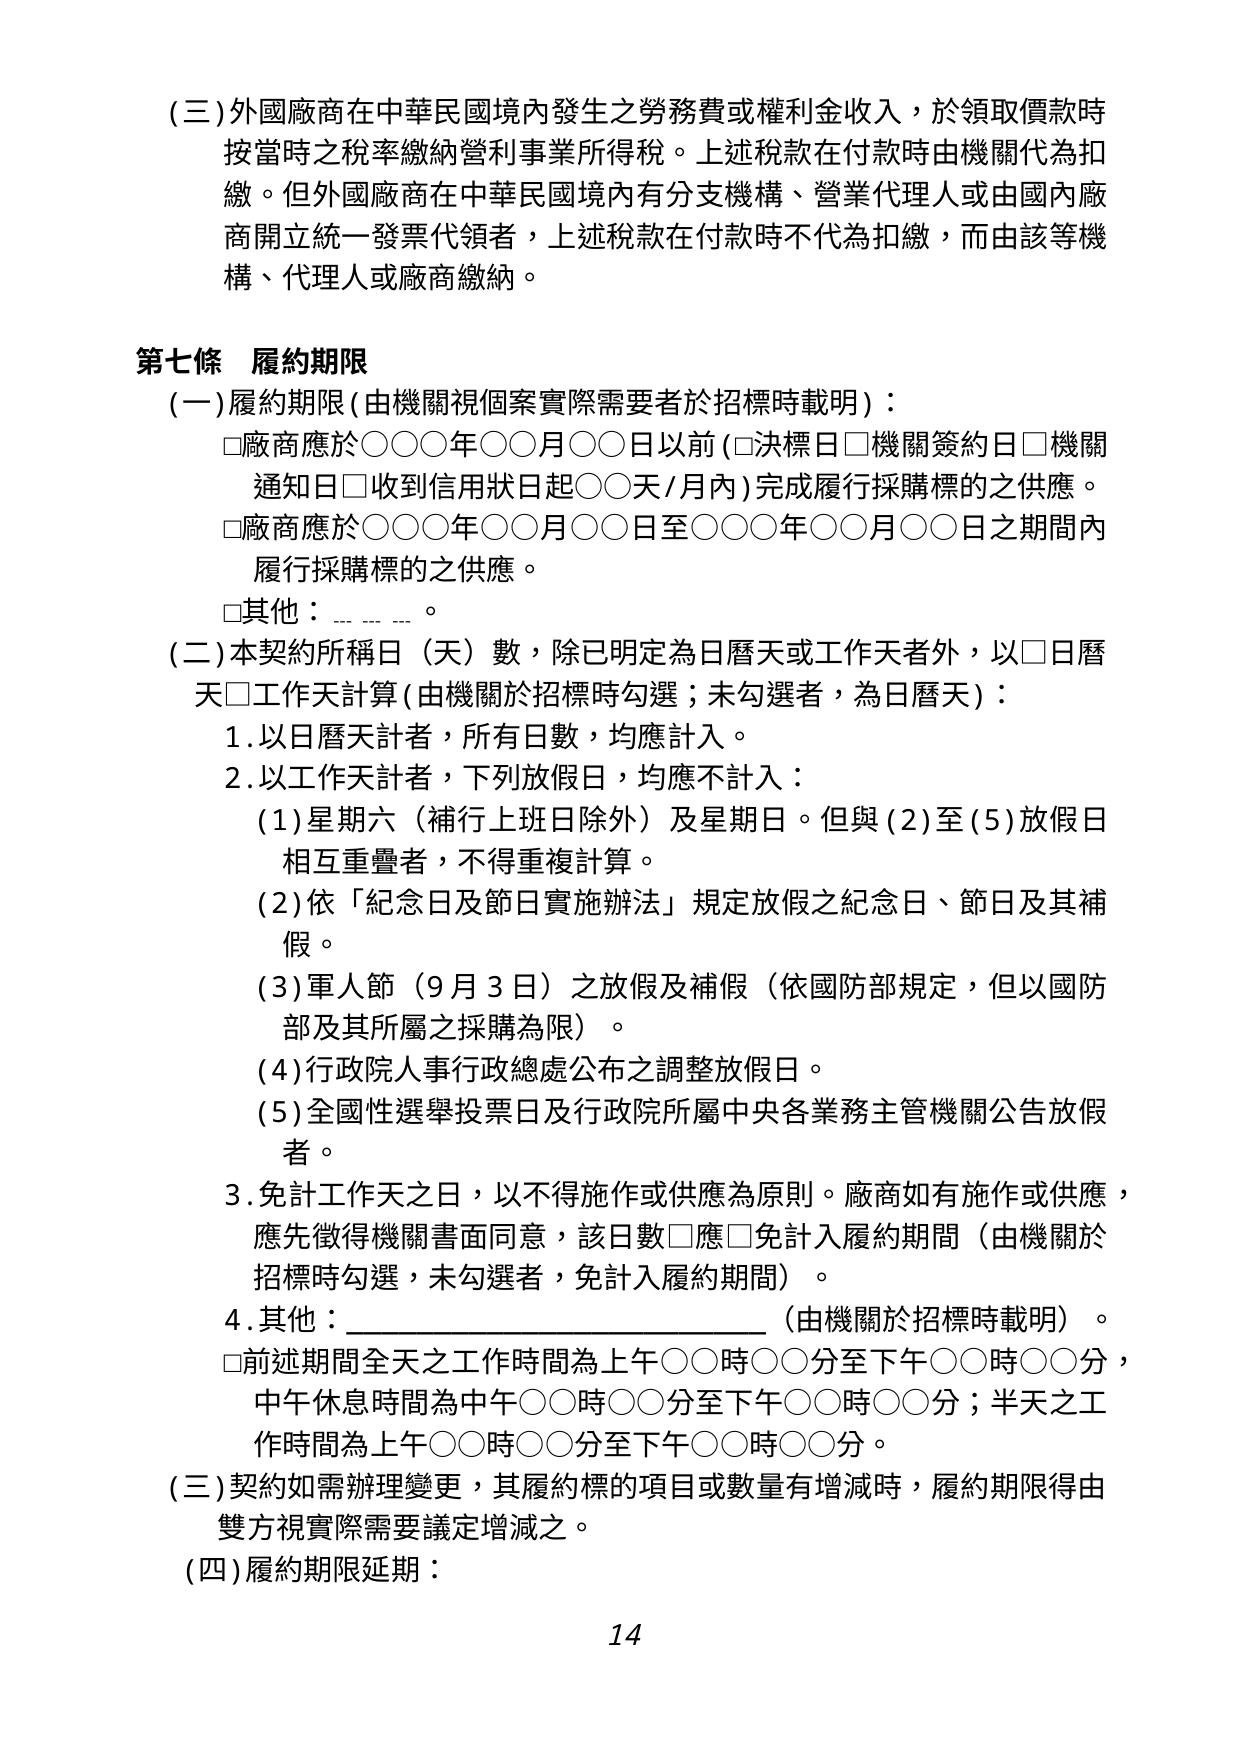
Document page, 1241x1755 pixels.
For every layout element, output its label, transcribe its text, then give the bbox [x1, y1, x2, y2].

text 2.以工作天計者，下列放假日，均應不計入： [223, 755, 1109, 797]
text (一)履約期限(由機關視個案實際需要者於招標時載明)： [164, 380, 1109, 422]
text (四)履約期限延期： [76, 1547, 1109, 1589]
text (1)星期六（補行上班日除外）及星期日。但與(2)至(5)放假日相互重疊者，不得重複計算。 [253, 797, 1109, 880]
text (三)外國廠商在中華民國境內發生之勞務費或權利金收入，於領取價款時按當時之稅率繳納營利事業所得稅。上述稅款在付款時由機關代為扣繳。但外國廠商在中華民國境內有分支機構、營業代理人或由國內廠商開立統一發票代領者，上述稅款在付款時不代為扣繳，而由該等機構、代理人或廠商繳納。 [164, 89, 1109, 297]
text (4)行政院人事行政總處公布之調整放假日。 [253, 1047, 1109, 1089]
text 4.其他：________________________（由機關於招標時載明）。 [223, 1297, 1109, 1339]
text □廠商應於○○○年○○月○○日至○○○年○○月○○日之期間內履行採購標的之供應。 [223, 505, 1109, 589]
text (三)契約如需辦理變更，其履約標的項目或數量有增減時，履約期限得由雙方視實際需要議定增減之。 [164, 1464, 1109, 1547]
text □前述期間全天之工作時間為上午○○時○○分至下午○○時○○分，中午休息時間為中午○○時○○分至下午○○時○○分；半天之工作時間為上午○○時○○分至下午○○時○○分。 [223, 1339, 1109, 1464]
text 第七條 履約期限 [135, 339, 1109, 380]
text 3.免計工作天之日，以不得施作或供應為原則。廠商如有施作或供應，應先徵得機關書面同意，該日數□應□免計入履約期間（由機關於招標時勾選，未勾選者，免計入履約期間）。 [223, 1172, 1109, 1297]
text (2)依「紀念日及節日實施辦法」規定放假之紀念日、節日及其補假。 [253, 880, 1109, 964]
text □其他：﹍﹍﹍。 [223, 589, 1109, 630]
text (二)本契約所稱日（天）數，除已明定為日曆天或工作天者外，以□日曆天□工作天計算(由機關於招標時勾選；未勾選者，為日曆天)： [164, 630, 1109, 714]
text (3)軍人節（9月3日）之放假及補假（依國防部規定，但以國防部及其所屬之採購為限）。 [253, 964, 1109, 1047]
text □廠商應於○○○年○○月○○日以前(□決標日□機關簽約日□機關通知日□收到信用狀日起○○天/月內)完成履行採購標的之供應。 [223, 422, 1109, 505]
text (5)全國性選舉投票日及行政院所屬中央各業務主管機關公告放假者。 [253, 1089, 1109, 1172]
text 1.以日曆天計者，所有日數，均應計入。 [223, 714, 1109, 755]
